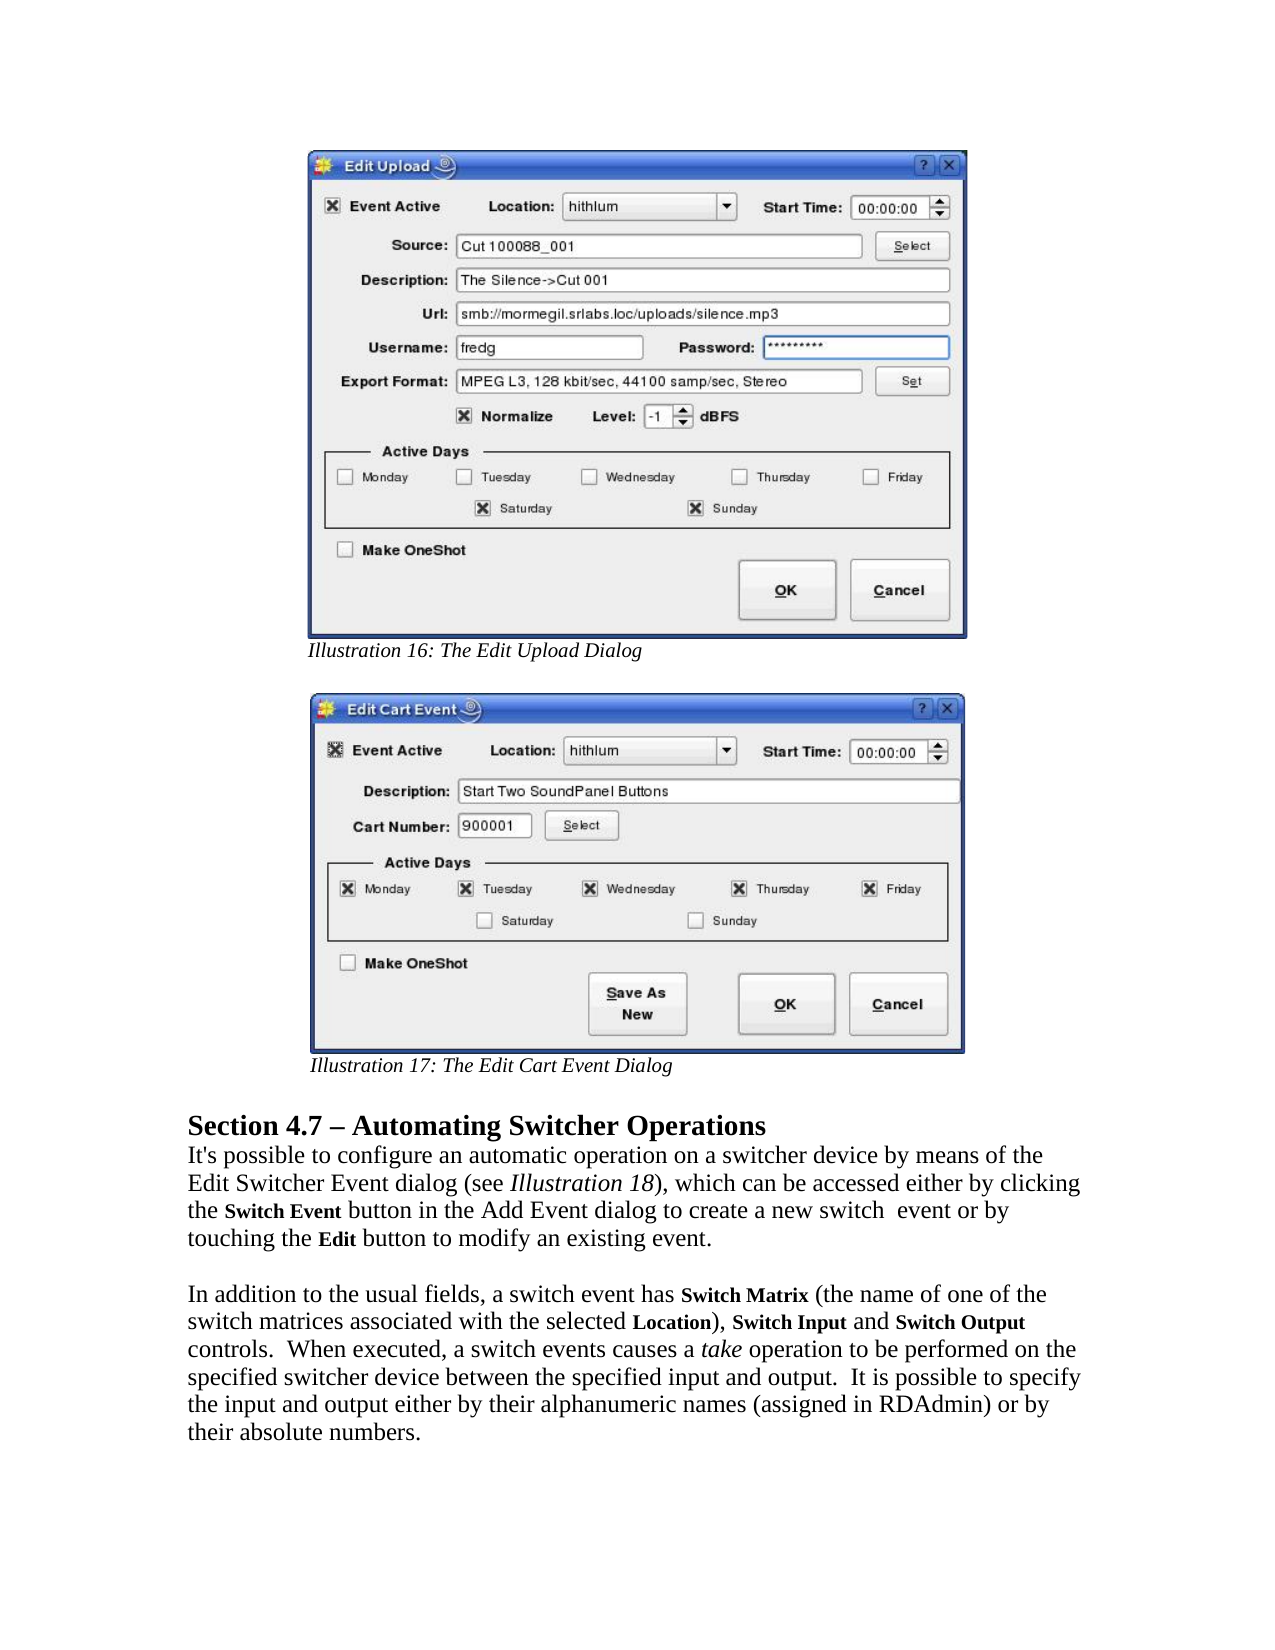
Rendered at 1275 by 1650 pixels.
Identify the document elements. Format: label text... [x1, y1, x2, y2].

picture [310, 693, 965, 1054]
text In addition to the usual fields, a switch event has Switch Matrix (the name of one of the switch matrices associated with the selected Location), Switch Input and Switch Output controls. When executed, a switch events causes a take operation to be performed on the specified switcher device between the specified input and output. It is possible to specify the input and output either by their alphanumeric names (assigned in RDAdmin) or by their absolute numbers. [187, 1280, 1087, 1446]
text Section 4.7 – Automating Switcher Operations [187, 1109, 1087, 1141]
text It's possible to configure an automatic operation on a switcher device by means of the Edit Switcher Event dialog (see Illustration 18), which can be accessed either by clicking the Switch Event button in the Add Event dialog to create a new switch event or by touching the Edit button to modify an existing event. [187, 1141, 1087, 1252]
text Illustration 17: The Edit Cart Event Dialog [310, 1054, 965, 1077]
picture [307, 150, 968, 639]
text Illustration 16: The Edit Upload Dialog [308, 639, 967, 662]
